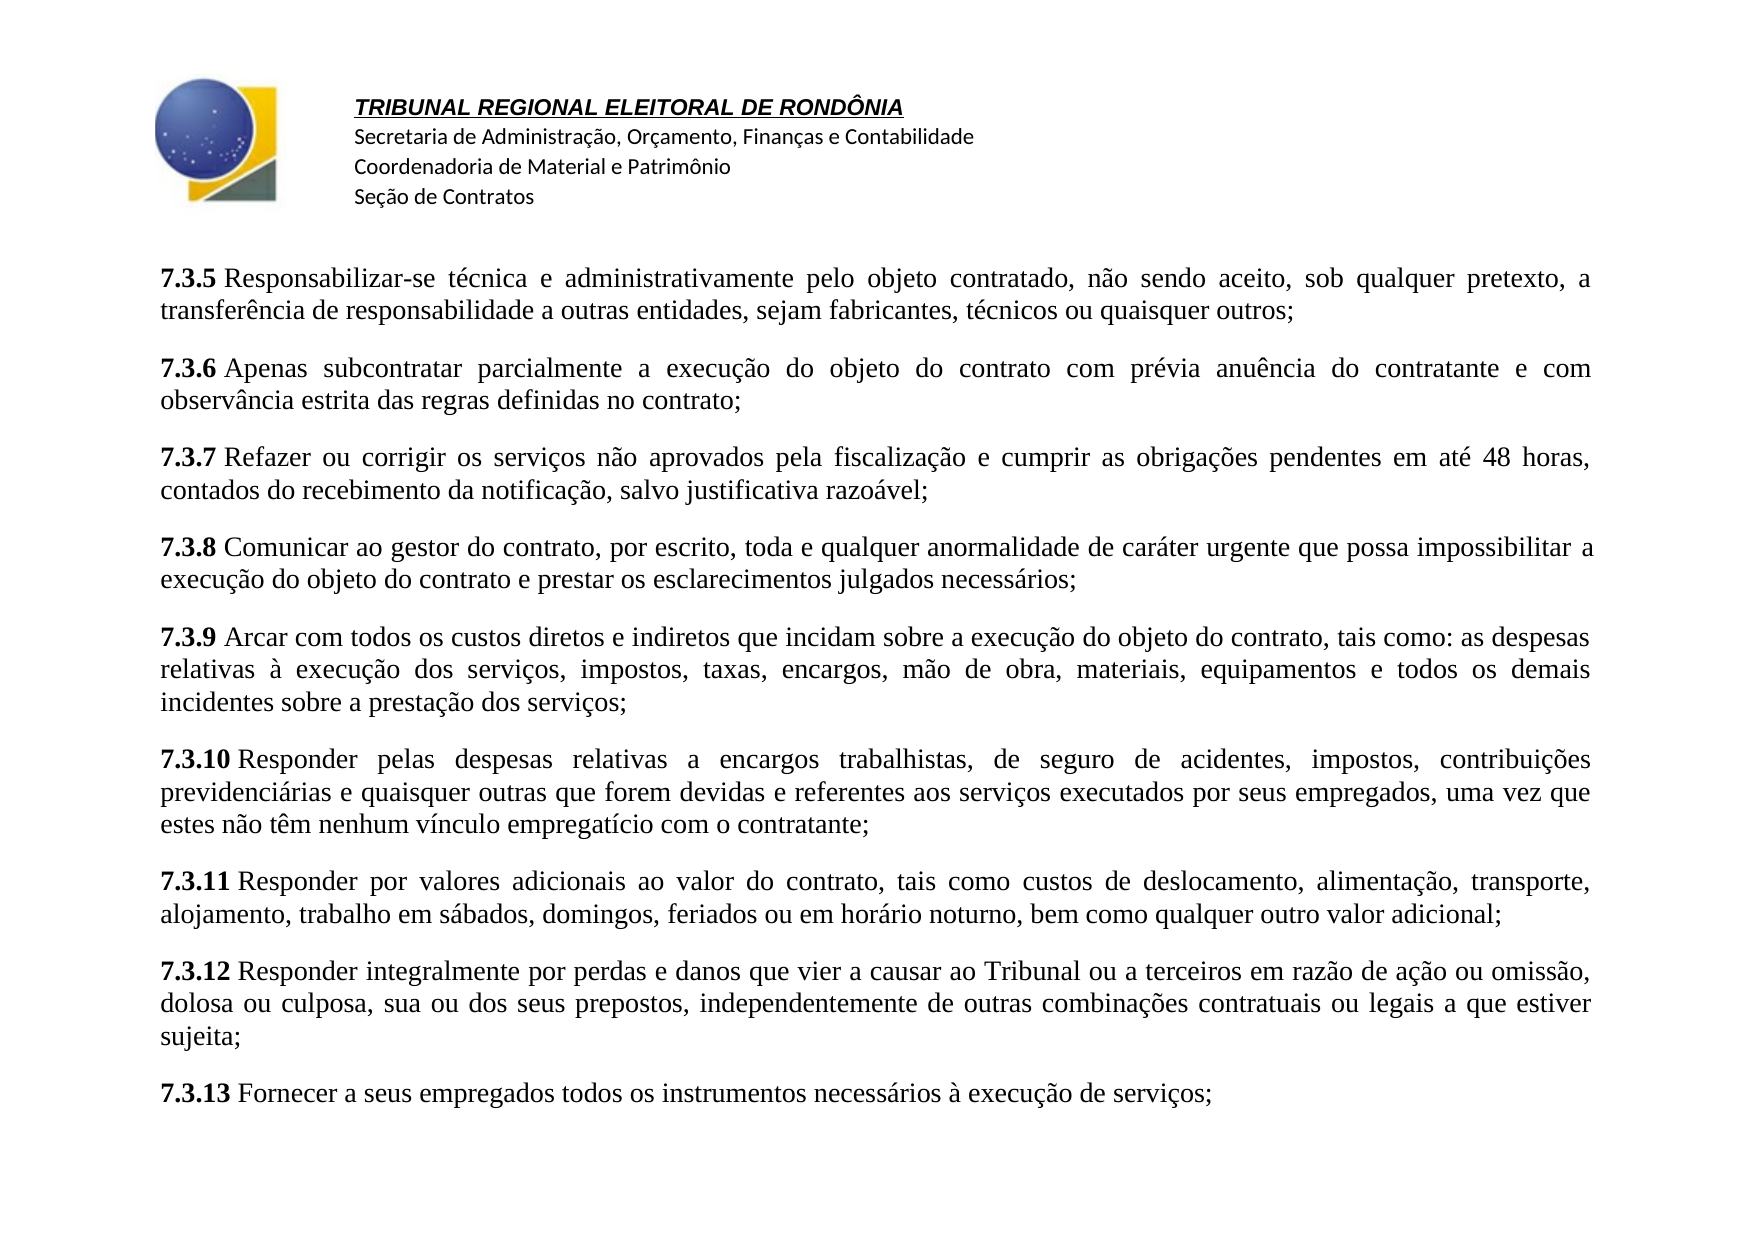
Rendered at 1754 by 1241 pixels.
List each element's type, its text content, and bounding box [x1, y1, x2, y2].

text 7.3.13 Fornecer a seus empregados todos os instrumentos necessários à execução de serviços; [160, 1076, 1594, 1109]
text 7.3.10 Responder pelas despesas relativas a encargos trabalhistas, de seguro de acidentes, impostos, contribuições previdenciárias e quaisquer outras que forem devidas e referentes aos serviços executados por seus empregados, uma vez que estes não têm nenhum vínculo empregatício com o contratante; [160, 742, 1594, 839]
text 7.3.7 Refazer ou corrigir os serviços não aprovados pela fiscalização e cumprir as obrigações pendentes em até 48 horas, contados do recebimento da notificação, salvo justificativa razoável; [160, 440, 1594, 505]
text 7.3.6 Apenas subcontratar parcialmente a execução do objeto do contrato com prévia anuência do contratante e com observância estrita das regras definidas no contrato; [160, 351, 1594, 415]
text 7.3.5 Responsabilizar-se técnica e administrativamente pelo objeto contratado, não sendo aceito, sob qualquer pretexto, a transferência de responsabilidade a outras entidades, sejam fabricantes, técnicos ou quaisquer outros; [160, 261, 1594, 326]
text 7.3.8 Comunicar ao gestor do contrato, por escrito, toda e qualquer anormalidade de caráter urgente que possa impossibilitar a execução do objeto do contrato e prestar os esclarecimentos julgados necessários; [160, 530, 1594, 595]
text 7.3.12 Responder integralmente por perdas e danos que vier a causar ao Tribunal ou a terceiros em razão de ação ou omissão, dolosa ou culposa, sua ou dos seus prepostos, independentemente de outras combinações contratuais ou legais a que estiver sujeita; [160, 954, 1594, 1051]
text 7.3.11 Responder por valores adicionais ao valor do contrato, tais como custos de deslocamento, alimentação, transporte, alojamento, trabalho em sábados, domingos, feriados ou em horário noturno, bem como qualquer outro valor adicional; [160, 864, 1594, 929]
text 7.3.9 Arcar com todos os custos diretos e indiretos que incidam sobre a execução do objeto do contrato, tais como: as despesas relativas à execução dos serviços, impostos, taxas, encargos, mão de obra, materiais, equipamentos e todos os demais incidentes sobre a prestação dos serviços; [160, 620, 1594, 717]
